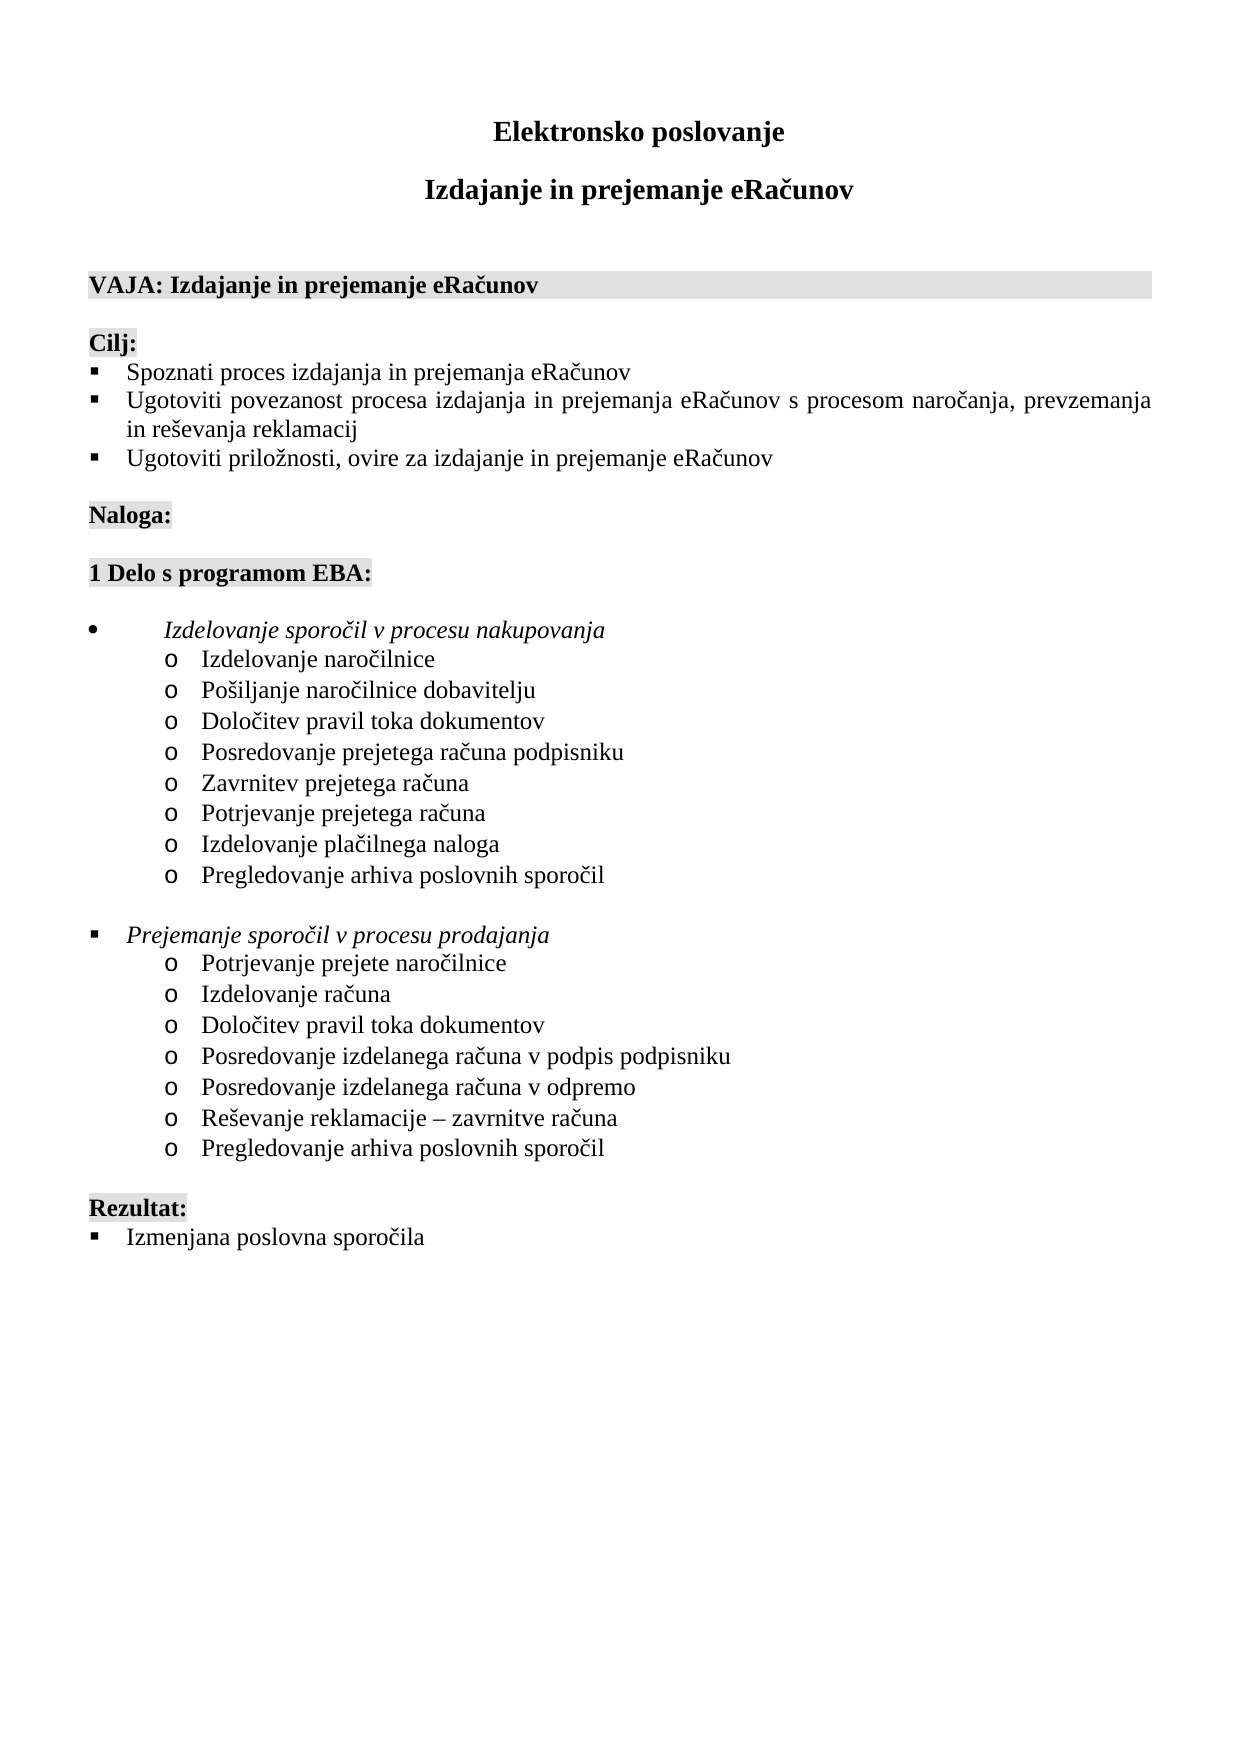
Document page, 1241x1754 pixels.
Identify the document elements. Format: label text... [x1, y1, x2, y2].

list Izdelovanje naročilnice [164, 644, 1152, 675]
list Ugotoviti priložnosti, ovire za izdajanje in prejemanje eRačunov [89, 443, 1152, 472]
list Posredovanje izdelanega računa v podpis podpisniku [164, 1041, 1152, 1072]
text Cilj: [88, 328, 1152, 357]
list Izdelovanje sporočil v procesu nakupovanja [89, 616, 1152, 644]
text Naloga: [88, 501, 1152, 529]
list Pošiljanje naročilnice dobavitelju [164, 675, 1152, 706]
list Posredovanje izdelanega računa v odpremo [164, 1072, 1152, 1103]
list Izmenjana poslovna sporočila [89, 1222, 1152, 1251]
list Potrjevanje prejetega računa [164, 798, 1152, 829]
list Pregledovanje arhiva poslovnih sporočil [164, 1133, 1152, 1164]
list Zavrnitev prejetega računa [164, 768, 1152, 798]
list Posredovanje prejetega računa podpisniku [164, 737, 1152, 768]
list Reševanje reklamacije – zavrnitve računa [164, 1103, 1152, 1133]
list Določitev pravil toka dokumentov [164, 706, 1152, 737]
subtitle Elektronsko poslovanje [89, 114, 1152, 147]
list Potrjevanje prejete naročilnice [164, 948, 1152, 979]
list Določitev pravil toka dokumentov [164, 1010, 1152, 1041]
list Spoznati proces izdajanja in prejemanja eRačunov [89, 357, 1152, 386]
list Izdelovanje računa [164, 979, 1152, 1010]
subtitle Izdajanje in prejemanje eRačunov [89, 172, 1152, 206]
text Rezultat: [89, 1193, 1152, 1222]
list Pregledovanje arhiva poslovnih sporočil [164, 860, 1152, 891]
text VAJA: Izdajanje in prejemanje eRačunov [88, 271, 1152, 299]
list Ugotoviti povezanost procesa izdajanja in prejemanja eRačunov s procesom naročanja, prevzemanja in reševanja reklamacij [89, 386, 1152, 443]
list Prejemanje sporočil v procesu prodajanja [89, 920, 1152, 948]
list Izdelovanje plačilnega naloga [164, 829, 1152, 860]
text 1 Delo s programom EBA: [89, 558, 1152, 587]
